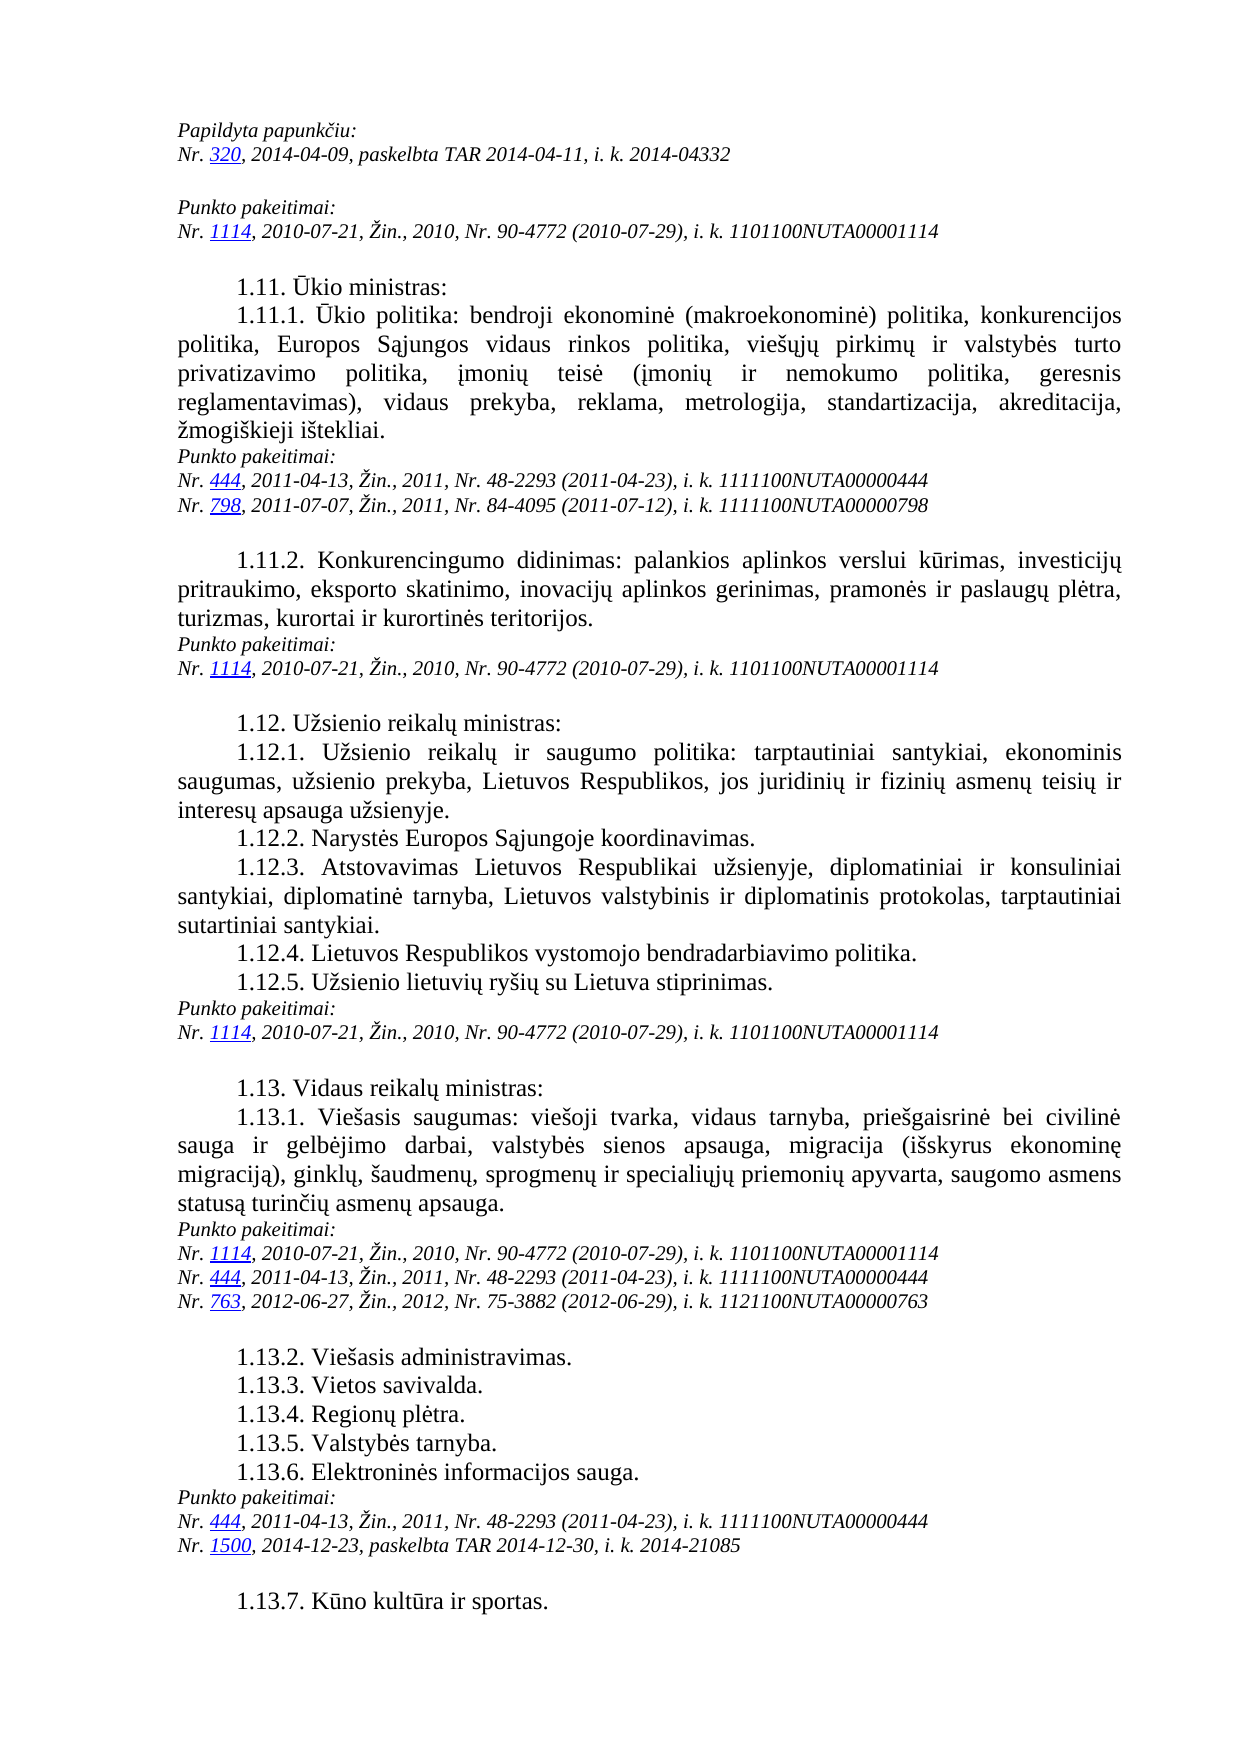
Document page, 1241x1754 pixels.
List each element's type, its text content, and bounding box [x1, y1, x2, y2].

text Nr. 444, 2011-04-13, Žin., 2011, Nr. 48-2293 (2011-04-23), i. k. 1111100NUTA00000444 [177, 468, 1122, 492]
text 1.13.5. Valstybės tarnyba. [177, 1428, 1122, 1457]
text Punkto pakeitimai: [177, 996, 1122, 1020]
text 1.11.2. Konkurencingumo didinimas: palankios aplinkos verslui kūrimas, investicijų pritraukimo, eksporto skatinimo, inovacijų aplinkos gerinimas, pramonės ir paslaugų plėtra, turizmas, kurortai ir kurortinės teritorijos. [177, 545, 1122, 632]
text 1.12.4. Lietuvos Respublikos vystomojo bendradarbiavimo politika. [177, 938, 1122, 967]
text Nr. 1500, 2014-12-23, paskelbta TAR 2014-12-30, i. k. 2014-21085 [177, 1533, 1122, 1557]
text 1.12. Užsienio reikalų ministras: [177, 708, 1122, 737]
text Punkto pakeitimai: [177, 195, 1122, 219]
text 1.13.2. Viešasis administravimas. [177, 1342, 1122, 1370]
text Nr. 1114, 2010-07-21, Žin., 2010, Nr. 90-4772 (2010-07-29), i. k. 1101100NUTA00001114 [177, 1020, 1122, 1044]
text 1.11.1. Ūkio politika: bendroji ekonominė (makroekonominė) politika, konkurencijos politika, Europos Sąjungos vidaus rinkos politika, viešųjų pirkimų ir valstybės turto privatizavimo politika, įmonių teisė (įmonių ir nemokumo politika, geresnis reglamentavimas), vidaus prekyba, reklama, metrologija, standartizacija, akreditacija, žmogiškieji ištekliai. [177, 301, 1122, 444]
text 1.11. Ūkio ministras: [177, 272, 1122, 301]
text Nr. 1114, 2010-07-21, Žin., 2010, Nr. 90-4772 (2010-07-29), i. k. 1101100NUTA00001114 [177, 219, 1122, 243]
text 1.12.3. Atstovavimas Lietuvos Respublikai užsienyje, diplomatiniai ir konsuliniai santykiai, diplomatinė tarnyba, Lietuvos valstybinis ir diplomatinis protokolas, tarptautiniai sutartiniai santykiai. [177, 852, 1122, 938]
text 1.13.6. Elektroninės informacijos sauga. [177, 1457, 1122, 1485]
text Punkto pakeitimai: [177, 444, 1122, 468]
text Nr. 444, 2011-04-13, Žin., 2011, Nr. 48-2293 (2011-04-23), i. k. 1111100NUTA00000444 [177, 1509, 1122, 1533]
text Papildyta papunkčiu: [177, 118, 1122, 142]
text Punkto pakeitimai: [177, 1485, 1122, 1509]
text Nr. 1114, 2010-07-21, Žin., 2010, Nr. 90-4772 (2010-07-29), i. k. 1101100NUTA00001114 [177, 656, 1122, 680]
text 1.13.1. Viešasis saugumas: viešoji tvarka, vidaus tarnyba, priešgaisrinė bei civilinė sauga ir gelbėjimo darbai, valstybės sienos apsauga, migracija (išskyrus ekonominę migraciją), ginklų, šaudmenų, sprogmenų ir specialiųjų priemonių apyvarta, saugomo asmens statusą turinčių asmenų apsauga. [177, 1102, 1122, 1217]
text Punkto pakeitimai: [177, 1217, 1122, 1241]
text 1.13.3. Vietos savivalda. [177, 1370, 1122, 1399]
text 1.13.4. Regionų plėtra. [177, 1399, 1122, 1428]
text Nr. 798, 2011-07-07, Žin., 2011, Nr. 84-4095 (2011-07-12), i. k. 1111100NUTA00000798 [177, 492, 1122, 517]
text Punkto pakeitimai: [177, 632, 1122, 656]
text 1.12.1. Užsienio reikalų ir saugumo politika: tarptautiniai santykiai, ekonominis saugumas, užsienio prekyba, Lietuvos Respublikos, jos juridinių ir fizinių asmenų teisių ir interesų apsauga užsienyje. [177, 737, 1122, 823]
text Nr. 763, 2012-06-27, Žin., 2012, Nr. 75-3882 (2012-06-29), i. k. 1121100NUTA00000763 [177, 1289, 1122, 1313]
text Nr. 444, 2011-04-13, Žin., 2011, Nr. 48-2293 (2011-04-23), i. k. 1111100NUTA00000444 [177, 1265, 1122, 1289]
text 1.12.2. Narystės Europos Sąjungoje koordinavimas. [177, 823, 1122, 852]
text 1.12.5. Užsienio lietuvių ryšių su Lietuva stiprinimas. [177, 967, 1122, 996]
text Nr. 1114, 2010-07-21, Žin., 2010, Nr. 90-4772 (2010-07-29), i. k. 1101100NUTA00001114 [177, 1241, 1122, 1265]
text 1.13.7. Kūno kultūra ir sportas. [177, 1586, 1122, 1615]
text 1.13. Vidaus reikalų ministras: [177, 1073, 1122, 1102]
text Nr. 320, 2014-04-09, paskelbta TAR 2014-04-11, i. k. 2014-04332 [177, 142, 1122, 166]
